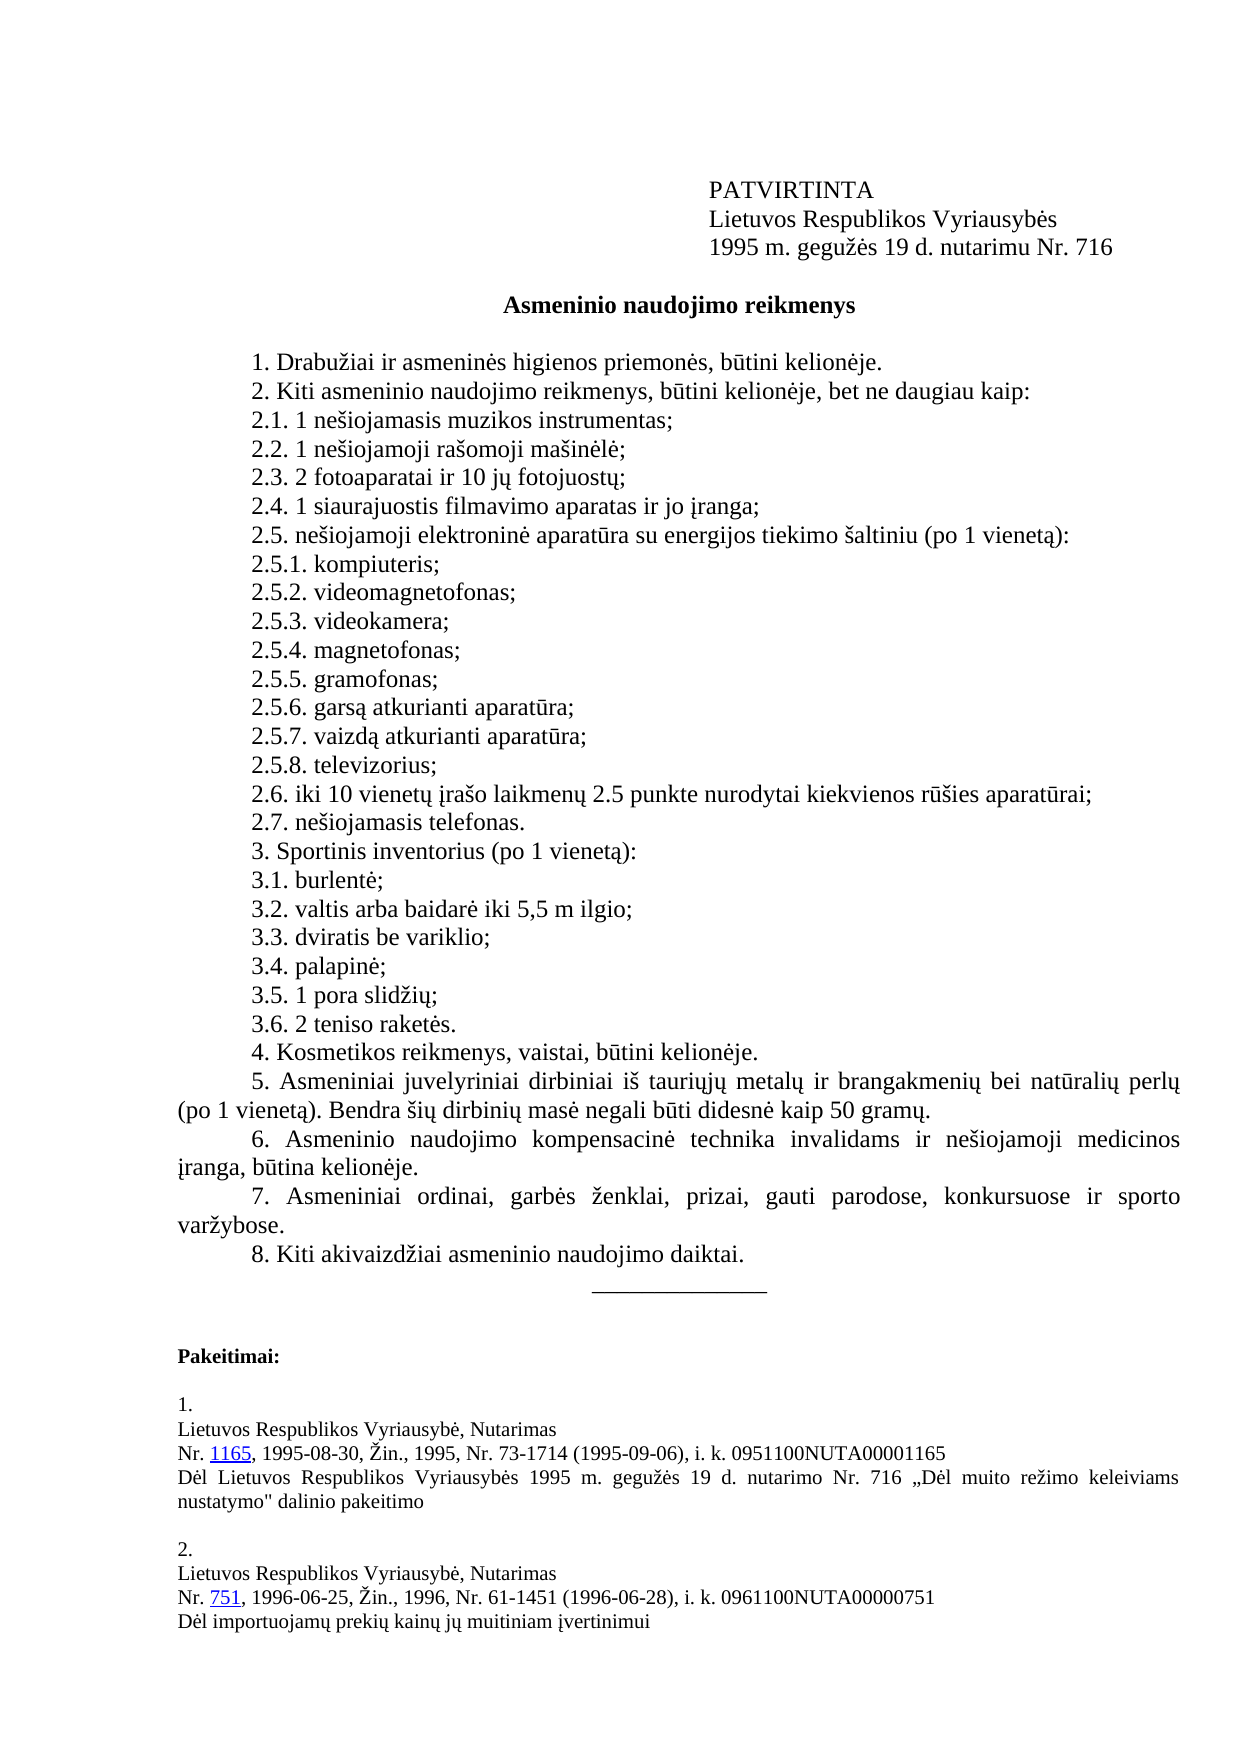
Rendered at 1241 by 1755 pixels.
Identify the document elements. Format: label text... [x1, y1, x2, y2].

text 2.5.8. televizorius; [177, 750, 1181, 779]
text Lietuvos Respublikos Vyriausybė, Nutarimas [177, 1416, 1181, 1441]
text 2.3. 2 fotoaparatai ir 10 jų fotojuostų; [177, 462, 1181, 491]
text 2.5.3. videokamera; [177, 606, 1181, 635]
text 3.6. 2 teniso raketės. [177, 1009, 1181, 1037]
text Nr. 1165, 1995-08-30, Žin., 1995, Nr. 73-1714 (1995-09-06), i. k. 0951100NUTA00001165 [177, 1441, 1181, 1464]
text ______________ [177, 1267, 1181, 1296]
text Nr. 751, 1996-06-25, Žin., 1996, Nr. 61-1451 (1996-06-28), i. k. 0961100NUTA00000751 [177, 1585, 1181, 1609]
text Lietuvos Respublikos Vyriausybės [177, 204, 1181, 232]
text 3.1. burlentė; [177, 865, 1181, 894]
text PATVIRTINTA [177, 175, 1181, 204]
text 3.4. palapinė; [177, 951, 1181, 980]
text 2.5.7. vaizdą atkurianti aparatūra; [177, 721, 1181, 750]
text 3.5. 1 pora slidžių; [177, 980, 1181, 1009]
text 4. Kosmetikos reikmenys, vaistai, būtini kelionėje. [177, 1037, 1181, 1066]
text 1. Drabužiai ir asmeninės higienos priemonės, būtini kelionėje. [177, 347, 1181, 376]
text 7. Asmeniniai ordinai, garbės ženklai, prizai, gauti parodose, konkursuose ir sporto varžybose. [177, 1181, 1181, 1239]
text 6. Asmeninio naudojimo kompensacinė technika invalidams ir nešiojamoji medicinos įranga, būtina kelionėje. [177, 1124, 1181, 1181]
text 5. Asmeniniai juvelyriniai dirbiniai iš tauriųjų metalų ir brangakmenių bei natūralių perlų (po 1 vienetą). Bendra šių dirbinių masė negali būti didesnė kaip 50 gramų. [177, 1066, 1181, 1124]
text 1995 m. gegužės 19 d. nutarimu Nr. 716 [177, 232, 1181, 261]
text 2.5.6. garsą atkurianti aparatūra; [177, 692, 1181, 721]
text 2.7. nešiojamasis telefonas. [177, 807, 1181, 836]
text 3.2. valtis arba baidarė iki 5,5 m ilgio; [177, 894, 1181, 922]
text 2.4. 1 siaurajuostis filmavimo aparatas ir jo įranga; [177, 491, 1181, 520]
text 2. Kiti asmeninio naudojimo reikmenys, būtini kelionėje, bet ne daugiau kaip: [177, 376, 1181, 405]
text 2.5.5. gramofonas; [177, 664, 1181, 692]
text Dėl importuojamų prekių kainų jų muitiniam įvertinimui [177, 1609, 1181, 1633]
text 3.3. dviratis be variklio; [177, 922, 1181, 951]
text Asmeninio naudojimo reikmenys [177, 290, 1181, 319]
text 3. Sportinis inventorius (po 1 vienetą): [177, 836, 1181, 865]
text 2.1. 1 nešiojamasis muzikos instrumentas; [177, 405, 1181, 434]
text 8. Kiti akivaizdžiai asmeninio naudojimo daiktai. [177, 1239, 1181, 1267]
text 1. [177, 1392, 1181, 1416]
text 2.5.1. kompiuteris; [177, 549, 1181, 577]
text 2.5.2. videomagnetofonas; [177, 577, 1181, 606]
text Pakeitimai: [177, 1344, 1181, 1368]
text Lietuvos Respublikos Vyriausybė, Nutarimas [177, 1561, 1181, 1585]
text 2.2. 1 nešiojamoji rašomoji mašinėlė; [177, 434, 1181, 462]
text 2.6. iki 10 vienetų įrašo laikmenų 2.5 punkte nurodytai kiekvienos rūšies aparatūrai; [177, 779, 1181, 807]
text 2.5. nešiojamoji elektroninė aparatūra su energijos tiekimo šaltiniu (po 1 vienetą): [177, 520, 1181, 549]
text Dėl Lietuvos Respublikos Vyriausybės 1995 m. gegužės 19 d. nutarimo Nr. 716 „Dėl muito režimo keleiviams nustatymo" dalinio pakeitimo [177, 1464, 1181, 1513]
text 2.5.4. magnetofonas; [177, 635, 1181, 664]
text 2. [177, 1537, 1181, 1561]
